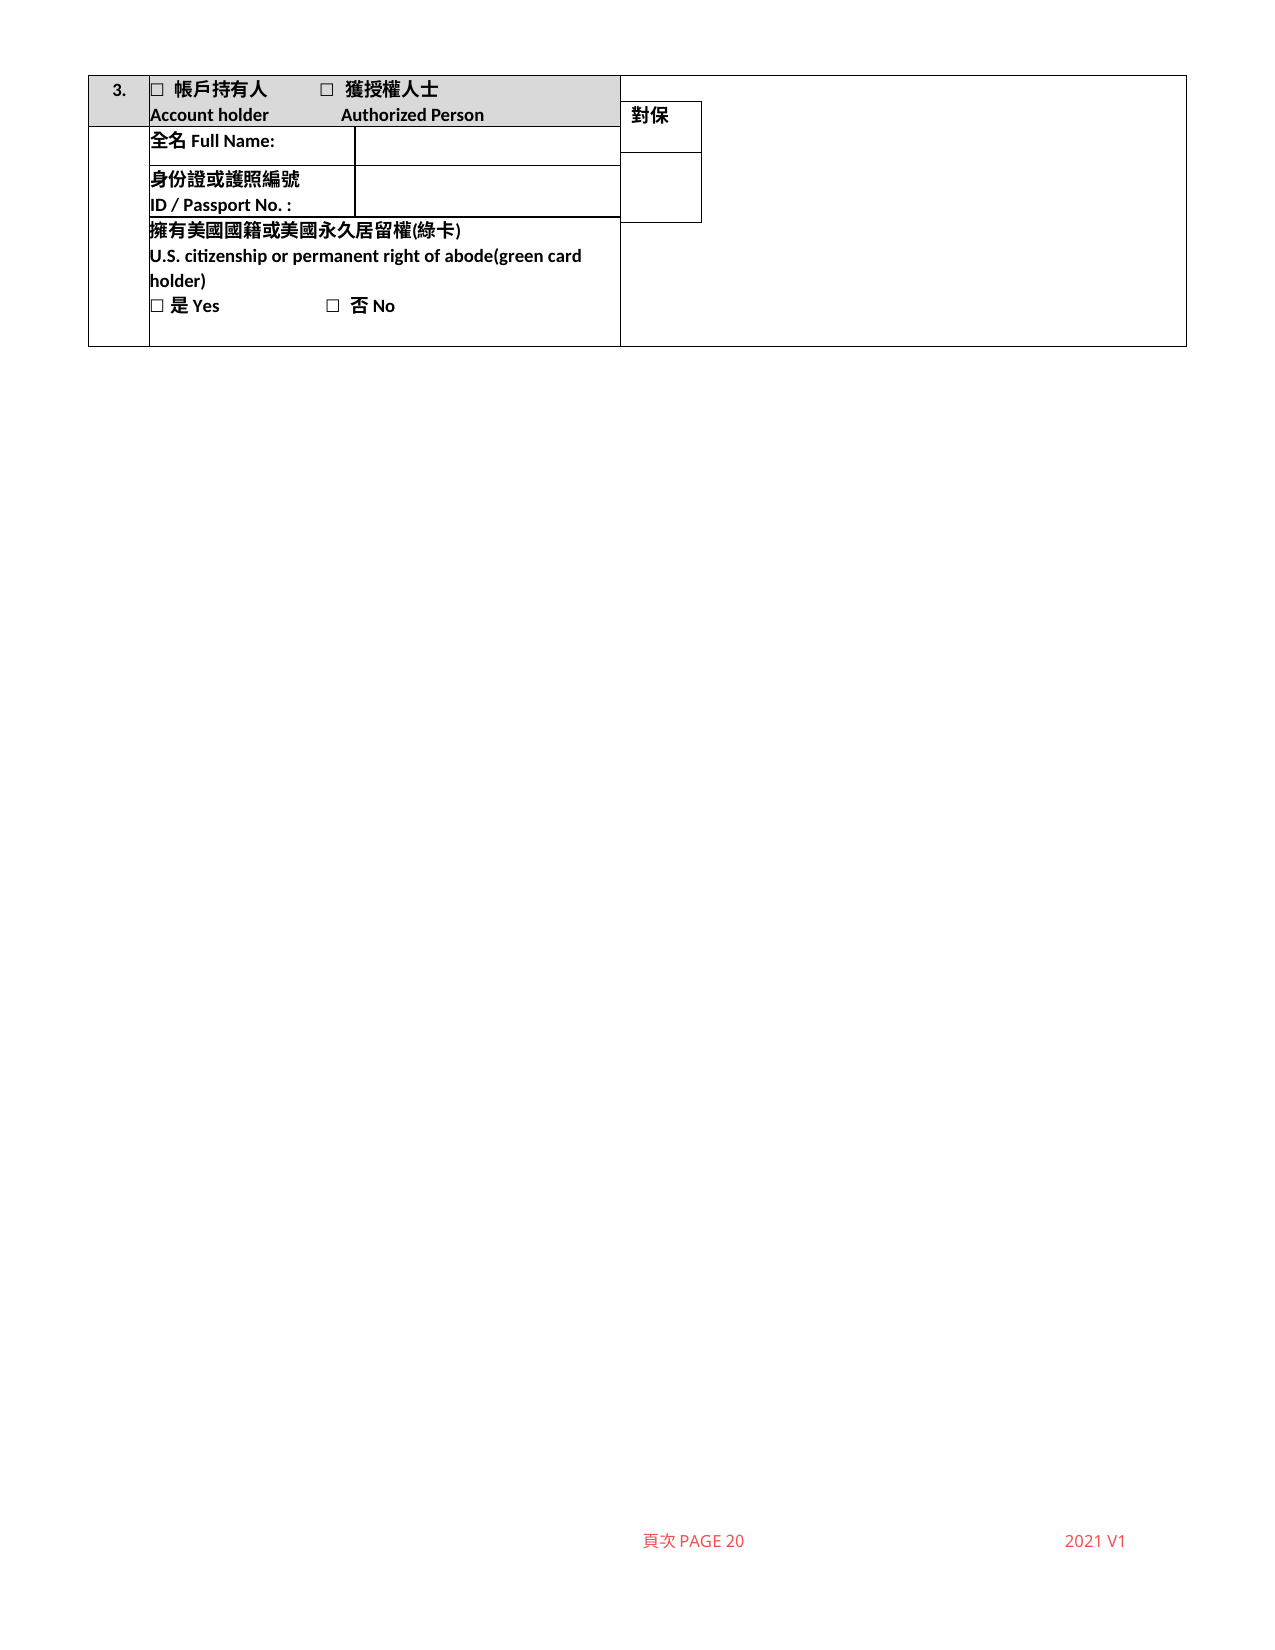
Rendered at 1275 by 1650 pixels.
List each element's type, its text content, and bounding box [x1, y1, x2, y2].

table_cell 全名Full Name: [150, 127, 354, 165]
table_cell 按一下輸入證號。 [356, 166, 620, 216]
table_cell 身份證或護照編號 ID / Passport No. : [150, 166, 354, 216]
table_cell 3. [89, 76, 149, 126]
table_cell [621, 76, 1186, 346]
table_cell [621, 153, 701, 222]
table_cell [89, 127, 149, 346]
table_header 對保 [621, 102, 701, 152]
table_cell 擁有美國國籍或美國永久居留權(綠卡) U.S. citizenship or permanent right of abode(green card holder) ☐ 是Yes ☐ 否No [150, 218, 620, 346]
table_cell 按一下輸入全名。 [356, 127, 620, 165]
table_cell ☐ 帳戶持有人 ☐ 獲授權人士 Account holder Authorized Person [150, 76, 620, 126]
